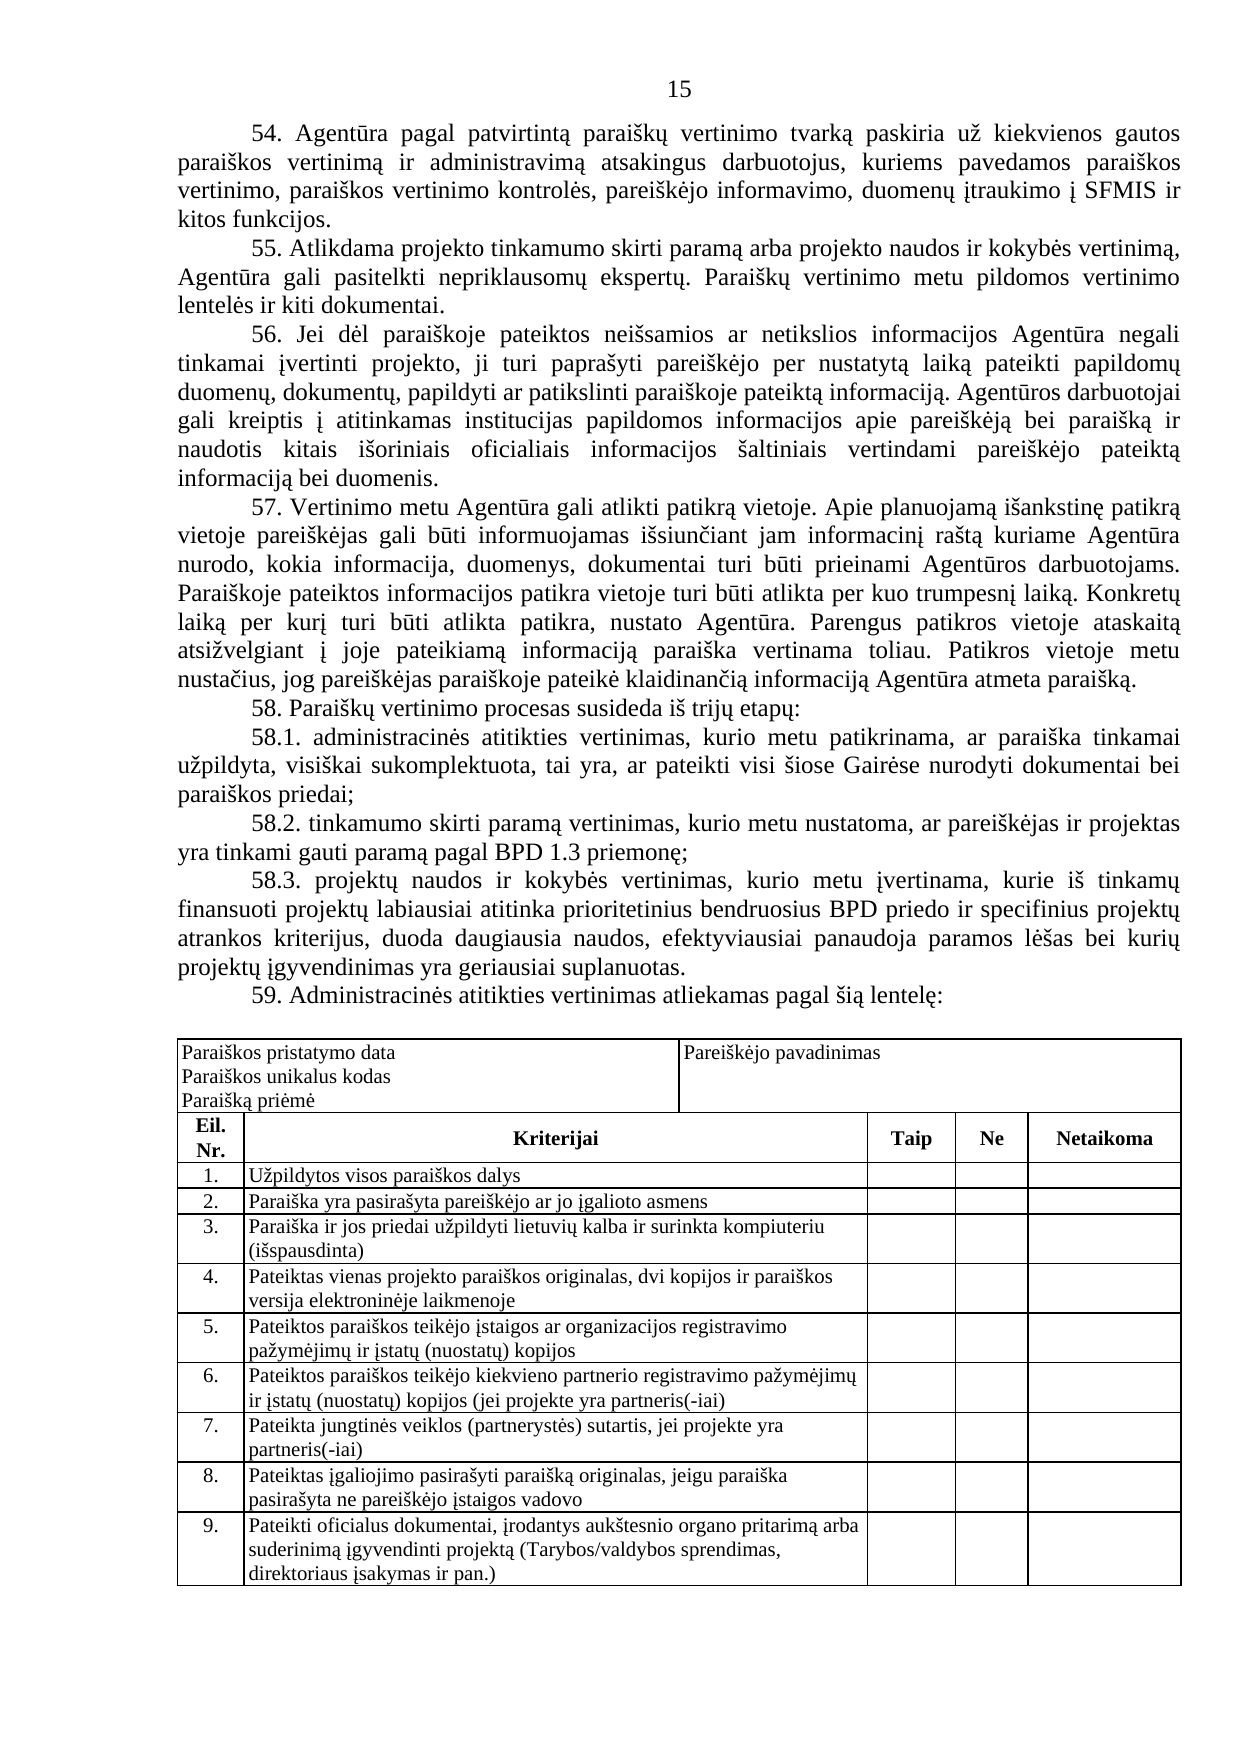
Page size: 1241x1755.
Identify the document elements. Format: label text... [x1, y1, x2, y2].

text 58. Paraiškų vertinimo procesas susideda iš trijų etapų: [177, 693, 1181, 722]
table_cell [956, 1314, 1027, 1362]
table_cell [868, 1264, 955, 1312]
table_cell [1029, 1215, 1180, 1262]
table_cell [956, 1463, 1027, 1511]
table_cell [868, 1363, 955, 1412]
table_cell Ne [956, 1113, 1027, 1162]
table_cell [868, 1413, 955, 1461]
table_cell [868, 1314, 955, 1362]
table_cell 3. [178, 1215, 243, 1262]
table_cell [956, 1215, 1027, 1262]
text 54. Agentūra pagal patvirtintą paraiškų vertinimo tvarką paskiria už kiekvienos gautos paraiškos vertinimą ir administravimą atsakingus darbuotojus, kuriems pavedamos paraiškos vertinimo, paraiškos vertinimo kontrolės, pareiškėjo informavimo, duomenų įtraukimo į SFMIS ir kitos funkcijos. [177, 118, 1181, 233]
text 56. Jei dėl paraiškoje pateiktos neišsamios ar netikslios informacijos Agentūra negali tinkamai įvertinti projekto, ji turi paprašyti pareiškėjo per nustatytą laiką pateikti papildomų duomenų, dokumentų, papildyti ar patikslinti paraiškoje pateiktą informaciją. Agentūros darbuotojai gali kreiptis į atitinkamas institucijas papildomos informacijos apie pareiškėją bei paraišką ir naudotis kitais išoriniais oficialiais informacijos šaltiniais vertindami pareiškėjo pateiktą informaciją bei duomenis. [177, 319, 1181, 492]
table_cell 4. [178, 1264, 243, 1312]
table_cell Kriterijai [245, 1113, 867, 1162]
table_cell Netaikoma [1029, 1113, 1180, 1162]
table_cell [1029, 1363, 1180, 1412]
text 55. Atlikdama projekto tinkamumo skirti paramą arba projekto naudos ir kokybės vertinimą, Agentūra gali pasitelkti nepriklausomų ekspertų. Paraiškų vertinimo metu pildomos vertinimo lentelės ir kiti dokumentai. [177, 233, 1181, 319]
table_cell Taip [868, 1113, 955, 1162]
text 58.1. administracinės atitikties vertinimas, kurio metu patikrinama, ar paraiška tinkamai užpildyta, visiškai sukomplektuota, tai yra, ar pateikti visi šiose Gairėse nurodyti dokumentai bei paraiškos priedai; [177, 722, 1181, 808]
table_cell 9. [178, 1513, 243, 1585]
table_cell [868, 1463, 955, 1511]
table_cell 8. [178, 1463, 243, 1511]
table_cell [1029, 1513, 1180, 1585]
table_cell [1029, 1413, 1180, 1461]
table_cell [956, 1264, 1027, 1312]
text 58.3. projektų naudos ir kokybės vertinimas, kurio metu įvertinama, kurie iš tinkamų finansuoti projektų labiausiai atitinka prioritetinius bendruosius BPD priedo ir specifinius projektų atrankos kriterijus, duoda daugiausia naudos, efektyviausiai panaudoja paramos lėšas bei kurių projektų įgyvendinimas yra geriausiai suplanuotas. [177, 866, 1181, 981]
table_cell [956, 1413, 1027, 1461]
table_cell [1029, 1314, 1180, 1362]
table_cell 5. [178, 1314, 243, 1362]
table_cell 6. [178, 1363, 243, 1412]
text 59. Administracinės atitikties vertinimas atliekamas pagal šią lentelę: [177, 981, 1181, 1009]
table_cell [956, 1363, 1027, 1412]
table_cell [1029, 1463, 1180, 1511]
table_cell [868, 1513, 955, 1585]
table_cell [951, 1189, 955, 1213]
text 58.2. tinkamumo skirti paramą vertinimas, kurio metu nustatoma, ar pareiškėjas ir projektas yra tinkami gauti paramą pagal BPD 1.3 priemonę; [177, 808, 1181, 866]
table_header Pareiškėjo pavadinimas [680, 1040, 1180, 1112]
table_cell [951, 1163, 955, 1187]
table_cell [868, 1215, 955, 1262]
text 57. Vertinimo metu Agentūra gali atlikti patikrą vietoje. Apie planuojamą išankstinę patikrą vietoje pareiškėjas gali būti informuojamas išsiunčiant jam informacinį raštą kuriame Agentūra nurodo, kokia informacija, duomenys, dokumentai turi būti prieinami Agentūros darbuotojams. Paraiškoje pateiktos informacijos patikra vietoje turi būti atlikta per kuo trumpesnį laiką. Konkretų laiką per kurį turi būti atlikta patikra, nustato Agentūra. Parengus patikros vietoje ataskaitą atsižvelgiant į joje pateikiamą informaciją paraiška vertinama toliau. Patikros vietoje metu nustačius, jog pareiškėjas paraiškoje pateikė klaidinančią informaciją Agentūra atmeta paraišką. [177, 492, 1181, 693]
table_cell [1029, 1264, 1180, 1312]
table_cell [956, 1513, 1027, 1585]
table_cell 7. [178, 1413, 243, 1461]
